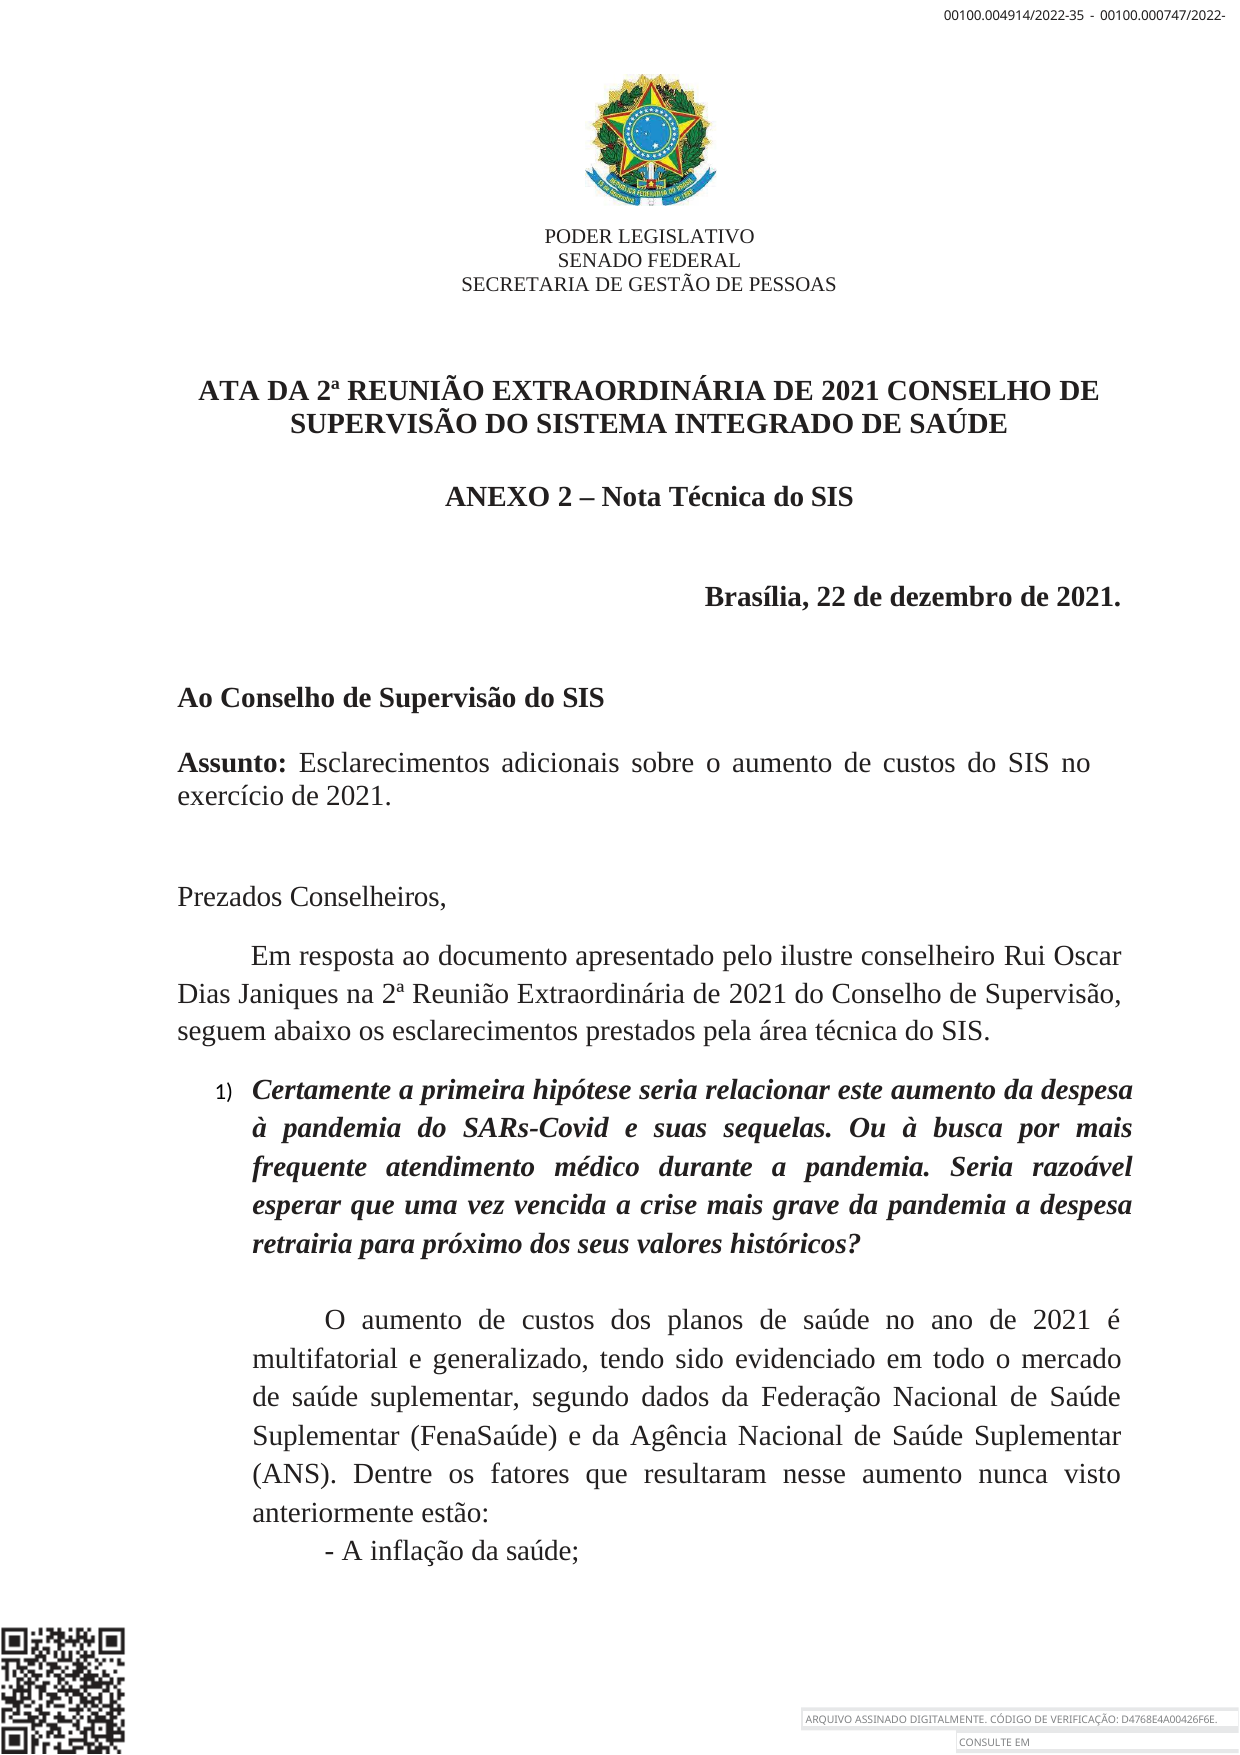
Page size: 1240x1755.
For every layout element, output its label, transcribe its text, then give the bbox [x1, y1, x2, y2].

list A inflação da saúde; [324, 1534, 1136, 1567]
text ATA DA 2ª REUNIÃO EXTRAORDINÁRIA DE 2021 CONSELHO DE SUPERVISÃO DO SISTEMA INTEGRADO DE SAÚDE [198, 374, 1136, 440]
text Em resposta ao documento apresentado pelo ilustre conselheiro Rui Oscar Dias Janiques na 2ª Reunião Extraordinária de 2021 do Conselho de Supervisão, seguem abaixo os esclarecimentos prestados pela área técnica do SIS. [177, 938, 1122, 1047]
text ANEXO 2 – Nota Técnica do SIS [163, 479, 1136, 512]
text Prezados Conselheiros, [177, 879, 1136, 913]
text Assunto: Esclarecimentos adicionais sobre o aumento de custos do SIS no exercício de 2021. [177, 746, 1136, 812]
text O aumento de custos dos planos de saúde no ano de 2021 é multifatorial e generalizado, tendo sido evidenciado em todo o mercado de saúde suplementar, segundo dados da Federação Nacional de Saúde Suplementar (FenaSaúde) e da Agência Nacional de Saúde Suplementar (ANS). Dentre os fatores que resultaram nesse aumento nunca visto anteriormente estão: [252, 1302, 1122, 1529]
text Brasília, 22 de dezembro de 2021. [704, 579, 1136, 612]
list Certamente a primeira hipótese seria relacionar este aumento da despesa à pandemia do SARs-Covid e suas sequelas. Ou à busca por mais frequente atendimento médico durante a pandemia. Seria razoável esperar que uma vez vencida a crise mais grave da pandemia a despesa retrairia para próximo dos seus valores históricos? [214, 1072, 1136, 1259]
text Ao Conselho de Supervisão do SIS [177, 680, 1136, 713]
